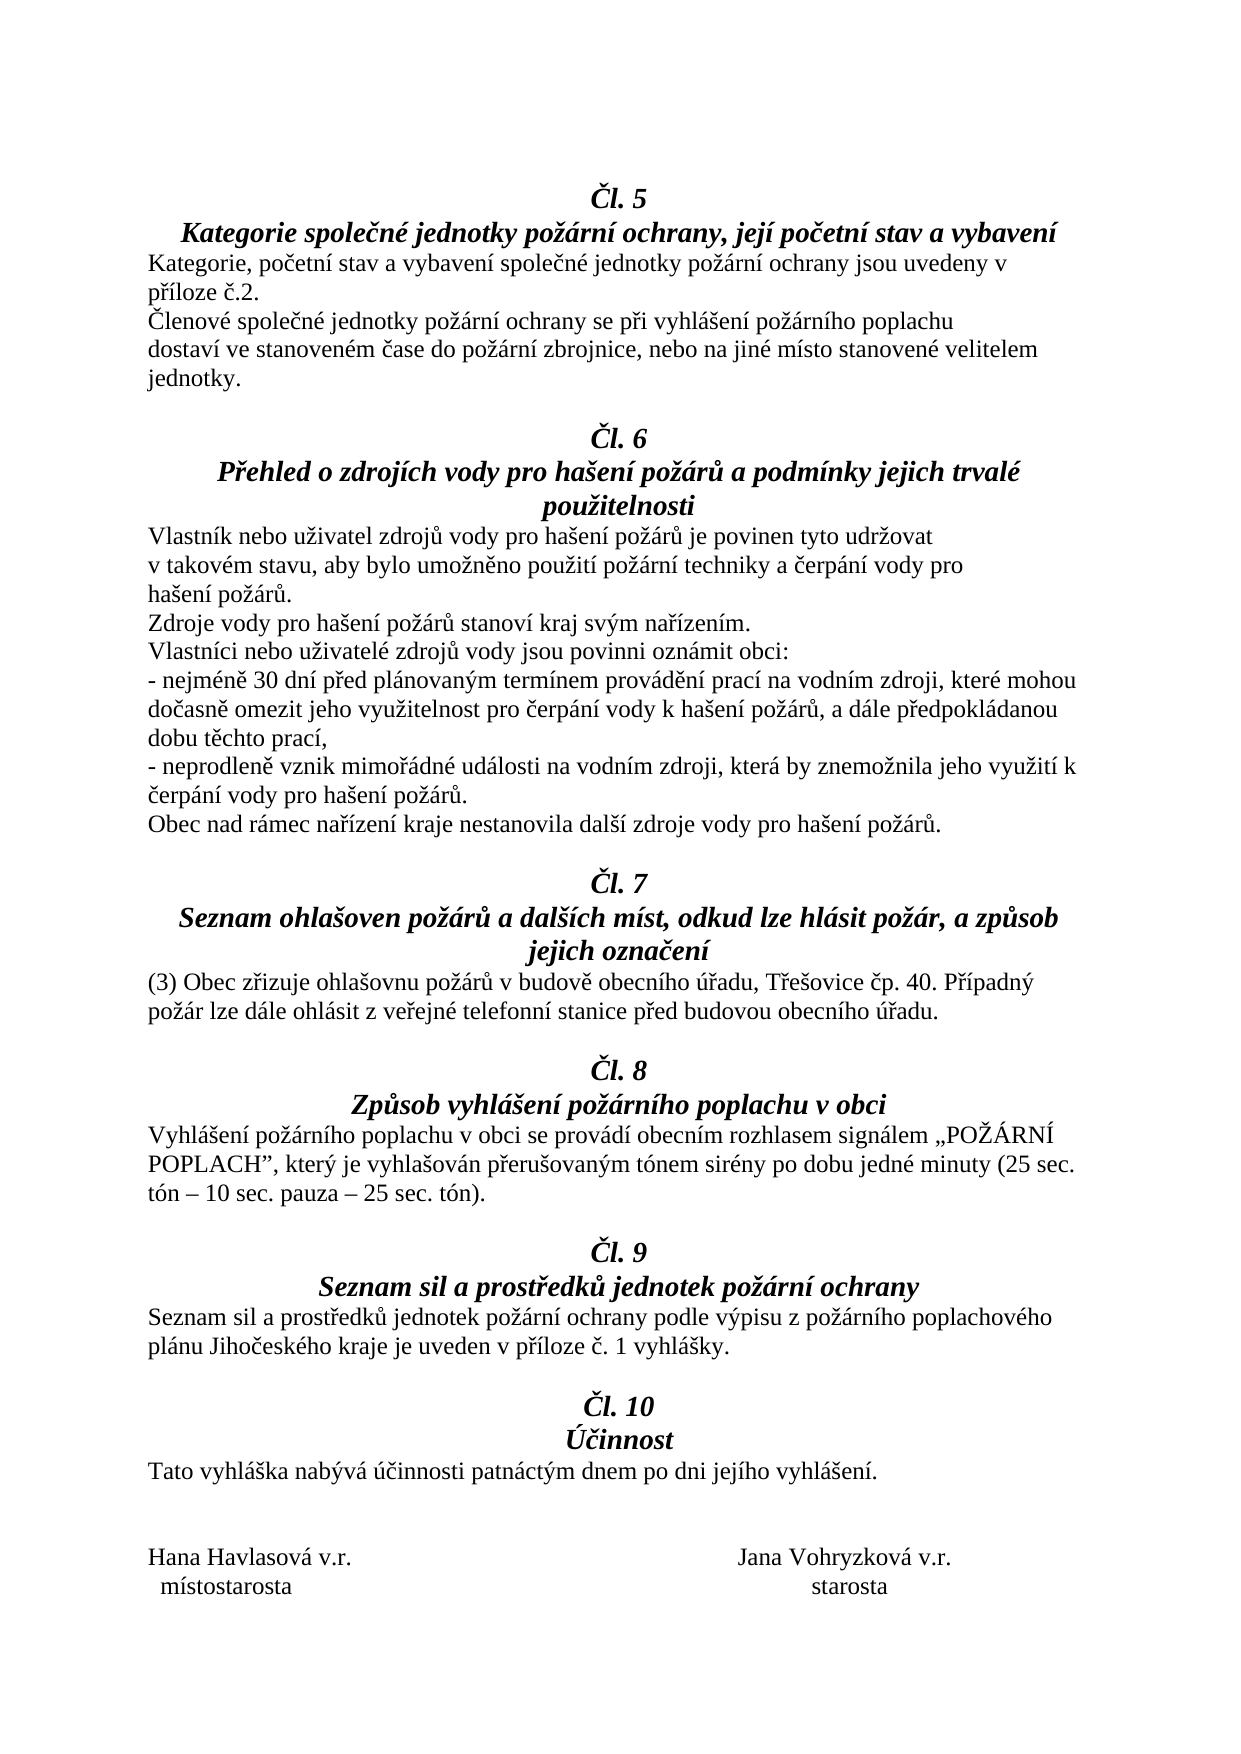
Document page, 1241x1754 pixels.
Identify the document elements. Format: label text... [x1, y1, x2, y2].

text Vlastník nebo uživatel zdrojů vody pro hašení požárů je povinen tyto udržovat [148, 521, 1093, 550]
text (3) Obec zřizuje ohlašovnu požárů v budově obecního úřadu, Třešovice čp. 40. Případný požár lze dále ohlásit z veřejné telefonní stanice před budovou obecního úřadu. [148, 967, 1093, 1024]
text Způsob vyhlášení požárního poplachu v obci [148, 1087, 1093, 1120]
text plánu Jihočeského kraje je uveden v příloze č. 1 vyhlášky. [148, 1331, 1093, 1360]
text Obec nad rámec nařízení kraje nestanovila další zdroje vody pro hašení požárů. [148, 809, 1093, 838]
text Hana Havlasová v.r. Jana Vohryzková v.r. [148, 1542, 1093, 1571]
text Vyhlášení požárního poplachu v obci se provádí obecním rozhlasem signálem „POŽÁRNÍ POPLACH”, který je vyhlašován přerušovaným tónem sirény po dobu jedné minuty (25 sec. tón – 10 sec. pauza – 25 sec. tón). [148, 1120, 1093, 1207]
text hašení požárů. [148, 579, 1093, 608]
text Přehled o zdrojích vody pro hašení požárů a podmínky jejich trvalé použitelnosti [148, 454, 1093, 521]
text - neprodleně vznik mimořádné události na vodním zdroji, která by znemožnila jeho využití k čerpání vody pro hašení požárů. [148, 751, 1093, 809]
text v takovém stavu, aby bylo umožněno použití požární techniky a čerpání vody pro [148, 550, 1093, 579]
text místostarosta starosta [148, 1571, 1093, 1599]
text Čl. 10 [148, 1389, 1093, 1422]
text Vlastníci nebo uživatelé zdrojů vody jsou povinni oznámit obci: [148, 636, 1093, 665]
text Seznam sil a prostředků jednotek požární ochrany [148, 1269, 1093, 1302]
text Čl. 5 [148, 181, 1093, 215]
text Kategorie, početní stav a vybavení společné jednotky požární ochrany jsou uvedeny v příloze č.2. [148, 248, 1093, 306]
text Kategorie společné jednotky požární ochrany, její početní stav a vybavení [148, 215, 1093, 248]
text Čl. 7 [148, 866, 1093, 900]
text Čl. 6 [148, 421, 1093, 454]
text Seznam sil a prostředků jednotek požární ochrany podle výpisu z požárního poplachového [148, 1302, 1093, 1331]
text Členové společné jednotky požární ochrany se při vyhlášení požárního poplachu [148, 306, 1093, 334]
text Čl. 9 [148, 1235, 1093, 1269]
text Zdroje vody pro hašení požárů stanoví kraj svým nařízením. [148, 608, 1093, 636]
text Čl. 8 [148, 1053, 1093, 1087]
text Tato vyhláška nabývá účinnosti patnáctým dnem po dni jejího vyhlášení. [148, 1456, 1093, 1484]
text dostaví ve stanoveném čase do požární zbrojnice, nebo na jiné místo stanovené velitelem jednotky. [148, 334, 1093, 392]
text Účinnost [148, 1422, 1093, 1456]
text - nejméně 30 dní před plánovaným termínem provádění prací na vodním zdroji, které mohou dočasně omezit jeho využitelnost pro čerpání vody k hašení požárů, a dále předpokládanou dobu těchto prací, [148, 665, 1093, 751]
text Seznam ohlašoven požárů a dalších míst, odkud lze hlásit požár, a způsob jejich označení [148, 900, 1093, 967]
